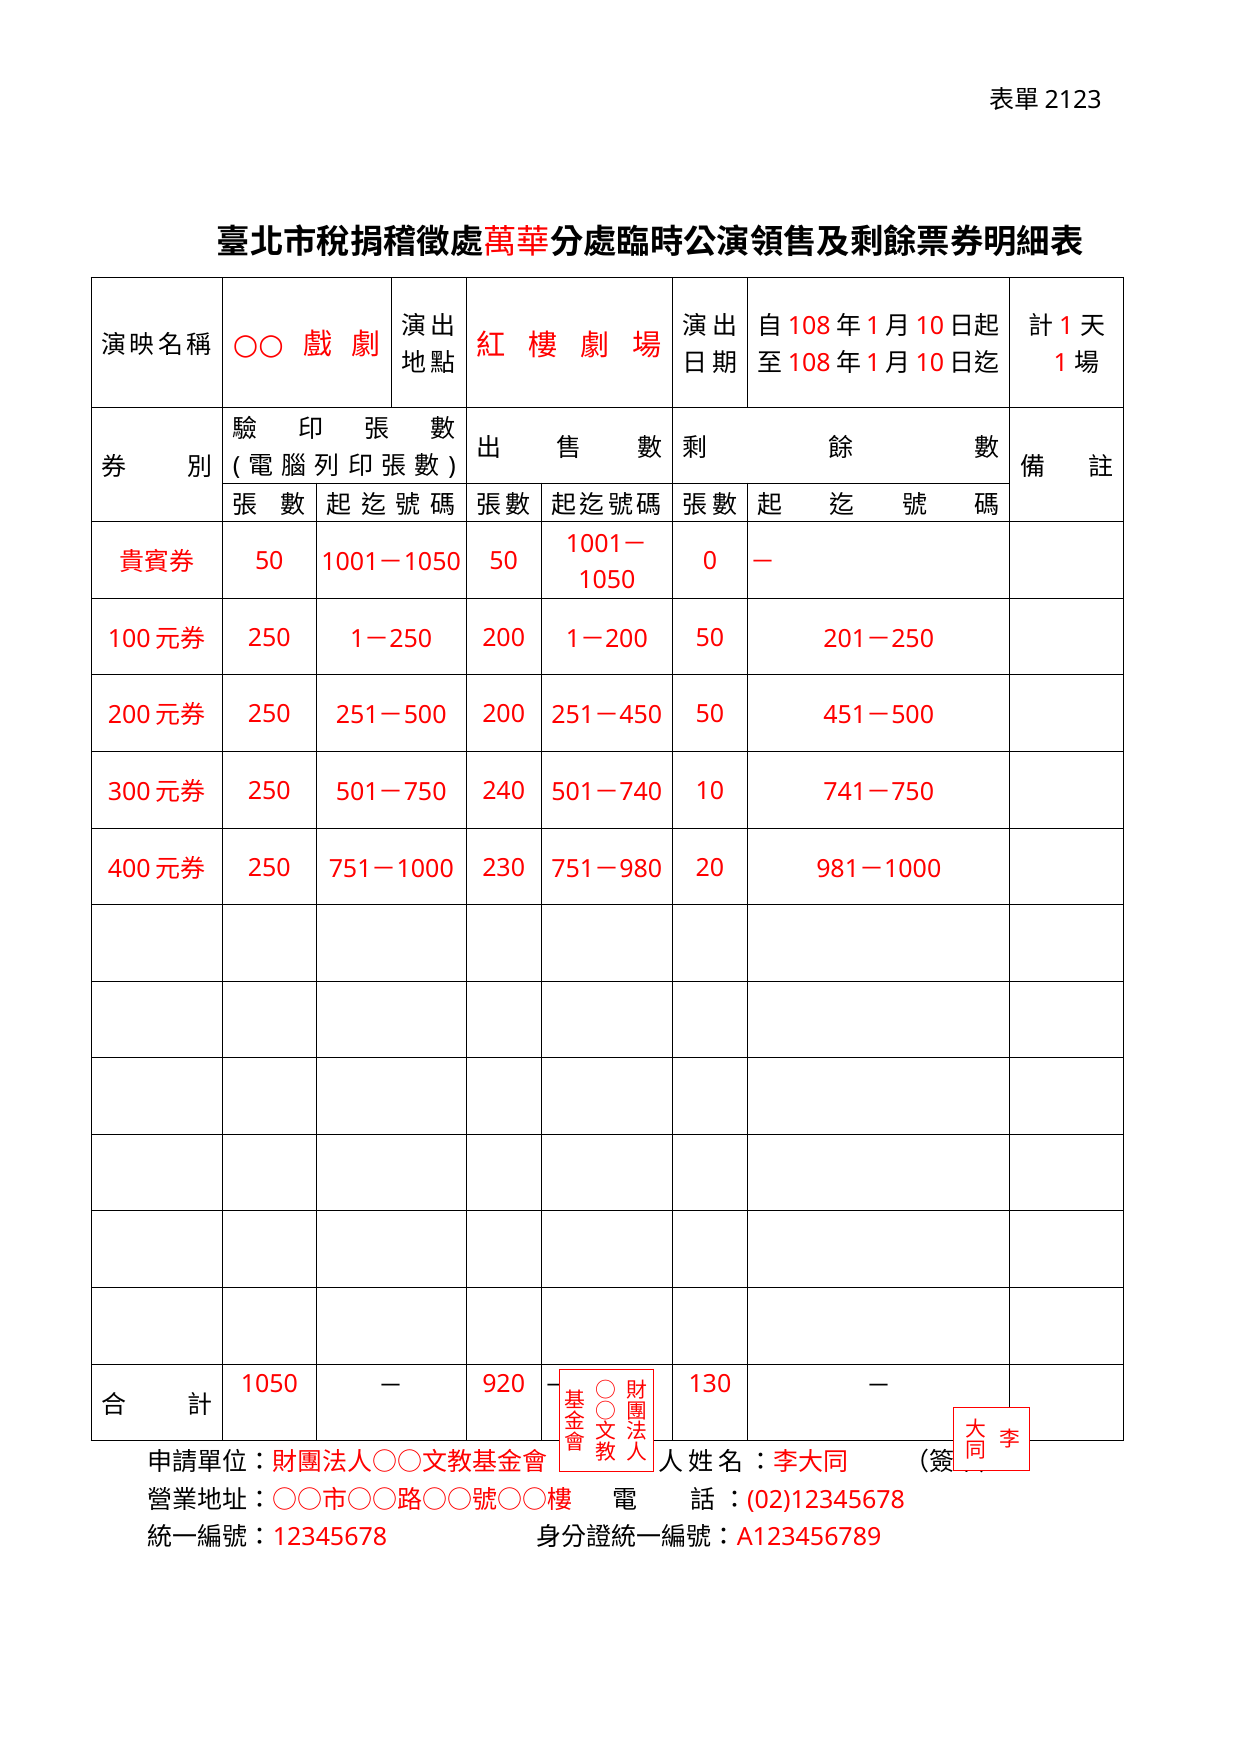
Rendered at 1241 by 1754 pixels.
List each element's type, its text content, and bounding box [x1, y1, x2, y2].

table_cell 100元券 [92, 599, 222, 674]
table_cell 400元券 [92, 829, 222, 904]
text 營業地址：○○市○○路○○號○○樓 電 話：(02)12345678 [148, 1478, 1152, 1516]
table_cell [317, 1058, 466, 1134]
table_cell 741－750 [748, 752, 1009, 827]
table_cell [223, 1288, 316, 1363]
table_cell － [317, 1365, 466, 1440]
table_cell [223, 982, 316, 1057]
table_cell 出售數 [467, 408, 672, 483]
table_cell [1010, 982, 1123, 1057]
table_cell 20 [673, 829, 747, 904]
table_cell 1001－1050 [317, 522, 466, 598]
table_cell [223, 905, 316, 981]
table_cell [92, 1135, 222, 1210]
table_header ○○戲劇 [223, 278, 391, 407]
table_cell 751－980 [542, 829, 672, 904]
table_cell [673, 982, 747, 1057]
table_cell 230 [467, 829, 541, 904]
table_cell [542, 1058, 672, 1134]
table_cell [748, 1211, 1009, 1287]
table_cell － [748, 1365, 1009, 1440]
table_cell [1010, 1288, 1123, 1363]
table_cell 備註 [1010, 408, 1123, 521]
table_cell [673, 1058, 747, 1134]
text 表單2123 [989, 79, 1125, 116]
table_cell 50 [673, 675, 747, 751]
table_cell [467, 905, 541, 981]
table_cell 1050 [223, 1365, 316, 1440]
table_cell [1010, 829, 1123, 904]
table_cell 130 [673, 1365, 747, 1440]
table_cell [317, 982, 466, 1057]
table_cell [673, 1135, 747, 1210]
table_cell 張數 [467, 484, 541, 521]
table_cell 501－740 [542, 752, 672, 827]
table_cell 驗印張數 (電腦列印張數) [223, 408, 466, 483]
table_cell [467, 1058, 541, 1134]
table_cell [223, 1135, 316, 1210]
table_cell 250 [223, 599, 316, 674]
table_cell － [748, 522, 1009, 598]
table_cell [1010, 1058, 1123, 1134]
table_header 演映名稱 [92, 278, 222, 407]
table_cell 50 [673, 599, 747, 674]
table_cell 201－250 [748, 599, 1009, 674]
table_cell [92, 982, 222, 1057]
table_cell [92, 905, 222, 981]
table_cell [1010, 1135, 1123, 1210]
table_cell 1001－1050 [542, 522, 672, 598]
table_cell 貴賓券 [92, 522, 222, 598]
table_cell [542, 905, 672, 981]
table_cell [748, 982, 1009, 1057]
table_cell [542, 982, 672, 1057]
table_cell [542, 1211, 672, 1287]
table_cell [317, 1135, 466, 1210]
table_cell [542, 1288, 672, 1363]
text 臺北市稅捐稽徵處萬華分處臨時公演領售及剩餘票券明細表 [148, 202, 1152, 277]
table_header 演出地點 [392, 278, 466, 407]
table_cell [317, 905, 466, 981]
table_cell 起迄號碼 [542, 484, 672, 521]
table_header 自108年1月10日起 至108年1月10日迄 [748, 278, 1009, 407]
table_cell 券別 [92, 408, 222, 521]
table_cell 200 [467, 675, 541, 751]
table_cell [673, 1288, 747, 1363]
table_cell [673, 905, 747, 981]
table_cell [467, 982, 541, 1057]
table_cell [467, 1211, 541, 1287]
table_cell [1010, 1211, 1123, 1287]
table_cell [223, 1058, 316, 1134]
table_cell [748, 1058, 1009, 1134]
table_cell 751－1000 [317, 829, 466, 904]
table_cell [92, 1288, 222, 1363]
table_cell 剩餘數 [673, 408, 1009, 483]
table_header 計 1 天 1 場 [1010, 278, 1123, 407]
table_cell [748, 1135, 1009, 1210]
table_cell 200 [467, 599, 541, 674]
table_cell [317, 1211, 466, 1287]
table_cell [1010, 522, 1123, 598]
table_cell 合計 [92, 1365, 222, 1440]
table_cell 0 [673, 522, 747, 598]
table_cell 250 [223, 829, 316, 904]
table_cell 251－500 [317, 675, 466, 751]
table_cell 10 [673, 752, 747, 827]
table_cell 251－450 [542, 675, 672, 751]
table_cell 張數 [673, 484, 747, 521]
table_cell 200元券 [92, 675, 222, 751]
table_cell [223, 1211, 316, 1287]
table_cell 50 [467, 522, 541, 598]
table_cell 1－200 [542, 599, 672, 674]
table_header 演出日期 [673, 278, 747, 407]
table_cell [748, 905, 1009, 981]
table_cell [467, 1135, 541, 1210]
table_cell － [542, 1365, 672, 1440]
table_cell 300元券 [92, 752, 222, 827]
text 統一編號：12345678 身分證統一編號：A123456789 [148, 1516, 1152, 1553]
table_cell [748, 1288, 1009, 1363]
table_cell 920 [467, 1365, 541, 1440]
table_cell [317, 1288, 466, 1363]
text 申請單位：財團法人○○文教基金會 負責人姓名：李大同 （簽章） [148, 1441, 1152, 1478]
table_cell 張數 [223, 484, 316, 521]
table_cell [92, 1211, 222, 1287]
table_cell [1010, 599, 1123, 674]
table_cell [92, 1058, 222, 1134]
table_cell [1010, 1365, 1123, 1440]
table_cell [1010, 675, 1123, 751]
table_header 紅樓劇場 [467, 278, 672, 407]
table_cell [542, 1135, 672, 1210]
table_cell 451－500 [748, 675, 1009, 751]
table_cell 250 [223, 675, 316, 751]
table_cell 起迄號碼 [317, 484, 466, 521]
table_cell 981－1000 [748, 829, 1009, 904]
table_cell [1010, 752, 1123, 827]
table_cell [1010, 905, 1123, 981]
table_cell 起迄號碼 [748, 484, 1009, 521]
table_cell [467, 1288, 541, 1363]
table_cell 250 [223, 752, 316, 827]
table_cell 1－250 [317, 599, 466, 674]
table_cell 501－750 [317, 752, 466, 827]
table_cell 240 [467, 752, 541, 827]
table_cell 50 [223, 522, 316, 598]
table_cell [673, 1211, 747, 1287]
